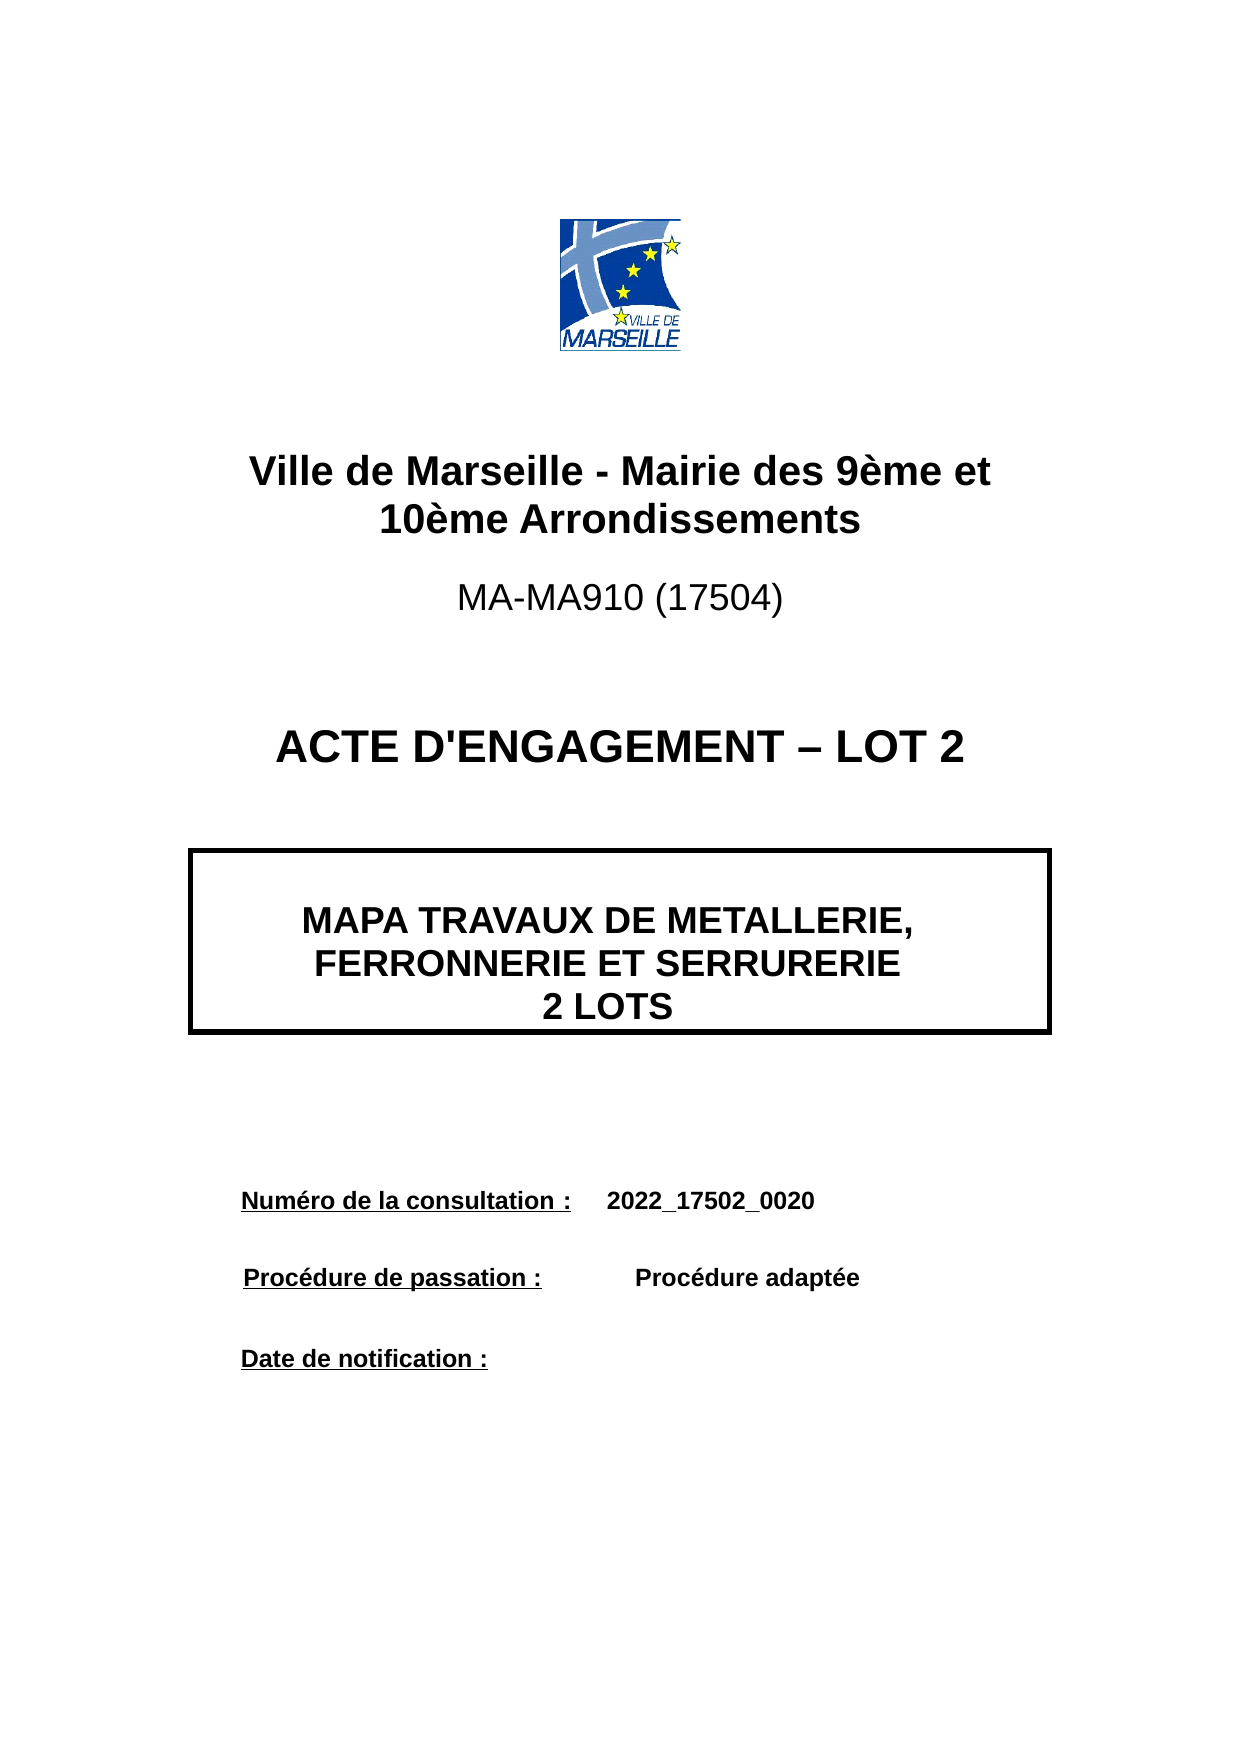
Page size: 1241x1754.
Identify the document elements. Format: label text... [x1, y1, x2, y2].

text 2 LOTS [193, 977, 1047, 1029]
text Ville de Marseille - Mairie des 9ème et 10ème Arrondissements [188, 446, 1052, 542]
text Numéro de la consultation : 2022_17502_0020 [241, 1186, 1052, 1215]
text MA-MA910 (17504) [188, 575, 1052, 618]
text Date de notification : [241, 1344, 1052, 1373]
text ACTE D'ENGAGEMENT – LOT 2 [188, 719, 1052, 772]
text MAPA TRAVAUX DE METALLERIE, FERRONNERIE ET SERRURERIE [193, 891, 1047, 977]
text Procédure de passation : Procédure adaptée [243, 1263, 1052, 1291]
